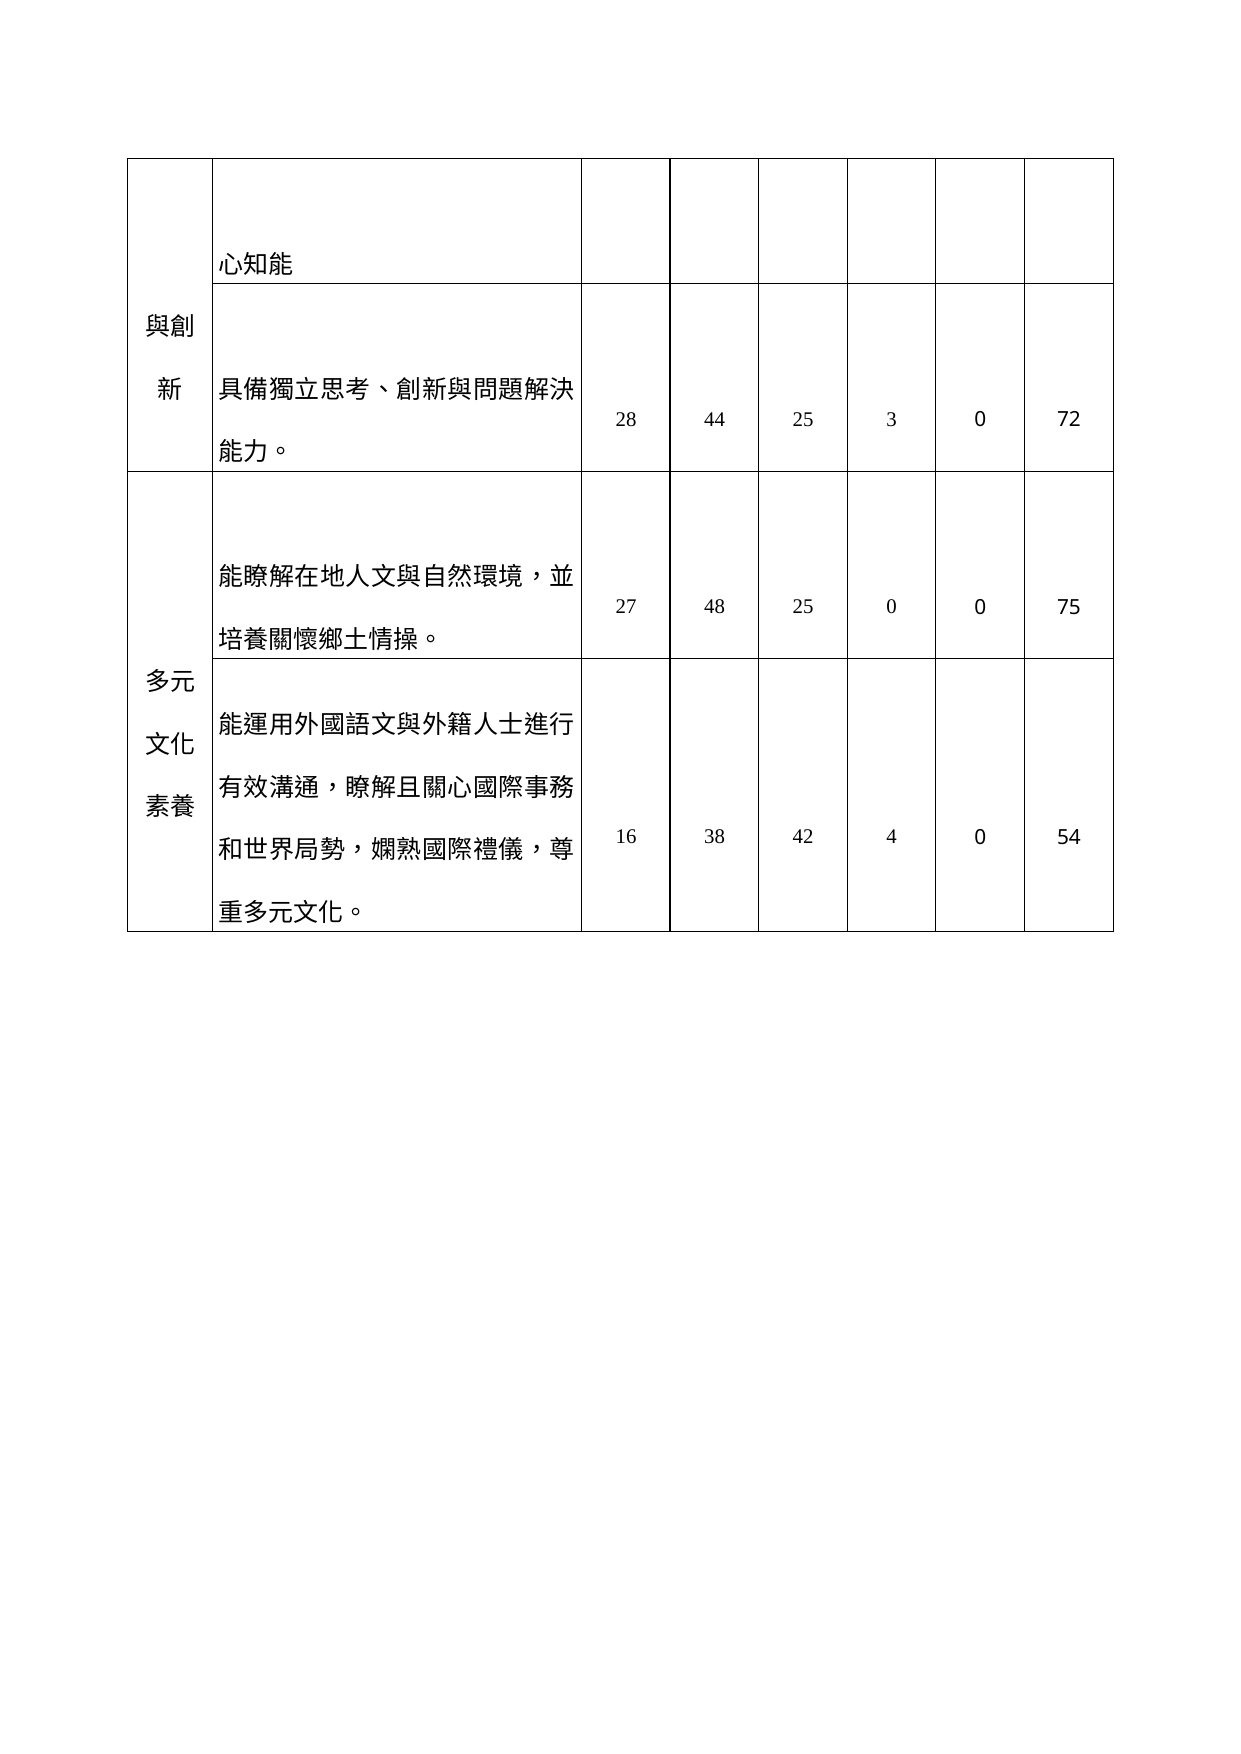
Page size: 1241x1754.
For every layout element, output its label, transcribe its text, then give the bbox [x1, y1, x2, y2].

table_cell 27 [582, 472, 669, 658]
table_cell 48 [671, 472, 758, 658]
table_cell [582, 159, 669, 283]
table_cell 75 [1025, 472, 1113, 658]
table_cell 3 [848, 284, 935, 471]
table_cell 25 [759, 472, 847, 658]
table_cell 0 [848, 472, 935, 658]
table_cell 0 [936, 284, 1024, 471]
table_cell 28 [582, 284, 669, 471]
table_cell 具備獨立思考、創新與問題解決能力。 [213, 284, 581, 471]
table_cell 72 [1025, 284, 1113, 471]
table_cell 能瞭解在地人文與自然環境，並培養關懷鄉土情操。 [213, 472, 581, 658]
table_cell 4 [848, 659, 935, 931]
table_cell [671, 159, 758, 283]
table_cell 16 [582, 659, 669, 931]
table_cell 心知能 [213, 159, 581, 283]
table_cell [759, 159, 847, 283]
table_cell 54 [1025, 659, 1113, 931]
table_cell 42 [759, 659, 847, 931]
table_cell [1025, 159, 1113, 283]
table_cell 能運用外國語文與外籍人士進行有效溝通，瞭解且關心國際事務和世界局勢，嫻熟國際禮儀，尊重多元文化。 [213, 659, 581, 931]
table_cell [936, 159, 1024, 283]
table_cell 與創新 [128, 159, 212, 471]
table_cell 多元文化素養 [128, 472, 212, 931]
table_cell 0 [936, 659, 1024, 931]
table_cell 0 [936, 472, 1024, 658]
table_cell 44 [671, 284, 758, 471]
table_cell [848, 159, 935, 283]
table_cell 25 [759, 284, 847, 471]
table_cell 38 [671, 659, 758, 931]
